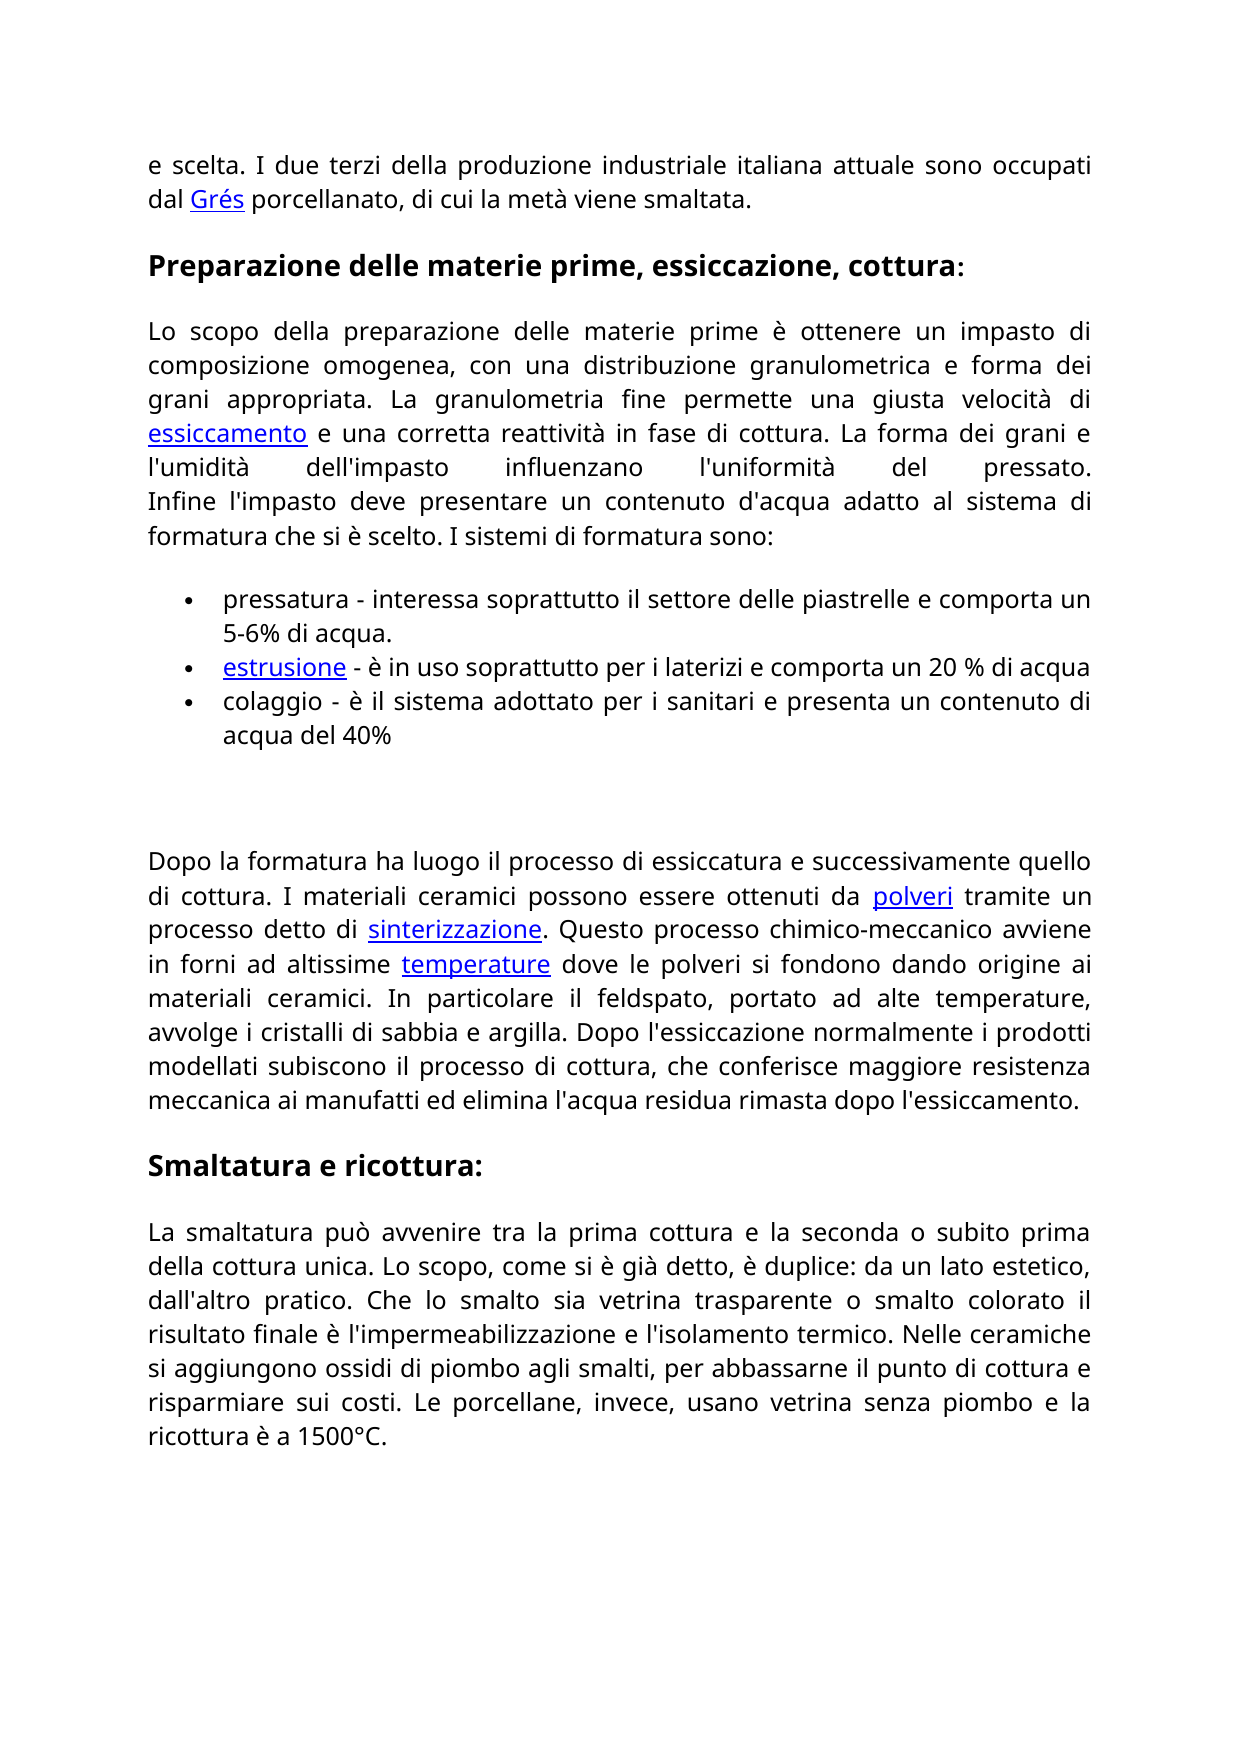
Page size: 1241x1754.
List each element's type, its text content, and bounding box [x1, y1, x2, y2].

text Lo scopo della preparazione delle materie prime è ottenere un impasto di composizione omogenea, con una distribuzione granulometrica e forma dei grani appropriata. La granulometria fine permette una giusta velocità di essiccamento e una corretta reattività in fase di cottura. La forma dei grani e l'umidità dell'impasto influenzano l'uniformità del pressato. Infine l'impasto deve presentare un contenuto d'acqua adatto al sistema di formatura che si è scelto. I sistemi di formatura sono: [148, 314, 1093, 552]
text La smaltatura può avvenire tra la prima cottura e la seconda o subito prima della cottura unica. Lo scopo, come si è già detto, è duplice: da un lato estetico, dall'altro pratico. Che lo smalto sia vetrina trasparente o smalto colorato il risultato finale è l'impermeabilizzazione e l'isolamento termico. Nelle ceramiche si aggiungono ossidi di piombo agli smalti, per abbassarne il punto di cottura e risparmiare sui costi. Le porcellane, invece, usano vetrina senza piombo e la ricottura è a 1500°C. [148, 1214, 1093, 1453]
subtitle Smaltatura e ricottura: [148, 1146, 1093, 1185]
text Dopo la formatura ha luogo il processo di essiccatura e successivamente quello di cottura. I materiali ceramici possono essere ottenuti da polveri tramite un processo detto di sinterizzazione. Questo processo chimico-meccanico avviene in forni ad altissime temperature dove le polveri si fondono dando origine ai materiali ceramici. In particolare il feldspato, portato ad alte temperature, avvolge i cristalli di sabbia e argilla. Dopo l'essiccazione normalmente i prodotti modellati subiscono il processo di cottura, che conferisce maggiore resistenza meccanica ai manufatti ed elimina l'acqua residua rimasta dopo l'essiccamento. [148, 844, 1093, 1117]
text e scelta. I due terzi della produzione industriale italiana attuale sono occupati dal Grés porcellanato, di cui la metà viene smaltata. [148, 148, 1093, 216]
list pressatura - interessa soprattutto il settore delle piastrelle e comporta un 5-6% di acqua. [185, 581, 1093, 649]
list estrusione - è in uso soprattutto per i laterizi e comporta un 20 % di acqua [185, 649, 1093, 683]
list colaggio - è il sistema adottato per i sanitari e presenta un contenuto di acqua del 40% [185, 683, 1093, 752]
subtitle Preparazione delle materie prime, essiccazione, cottura: [148, 245, 1093, 284]
